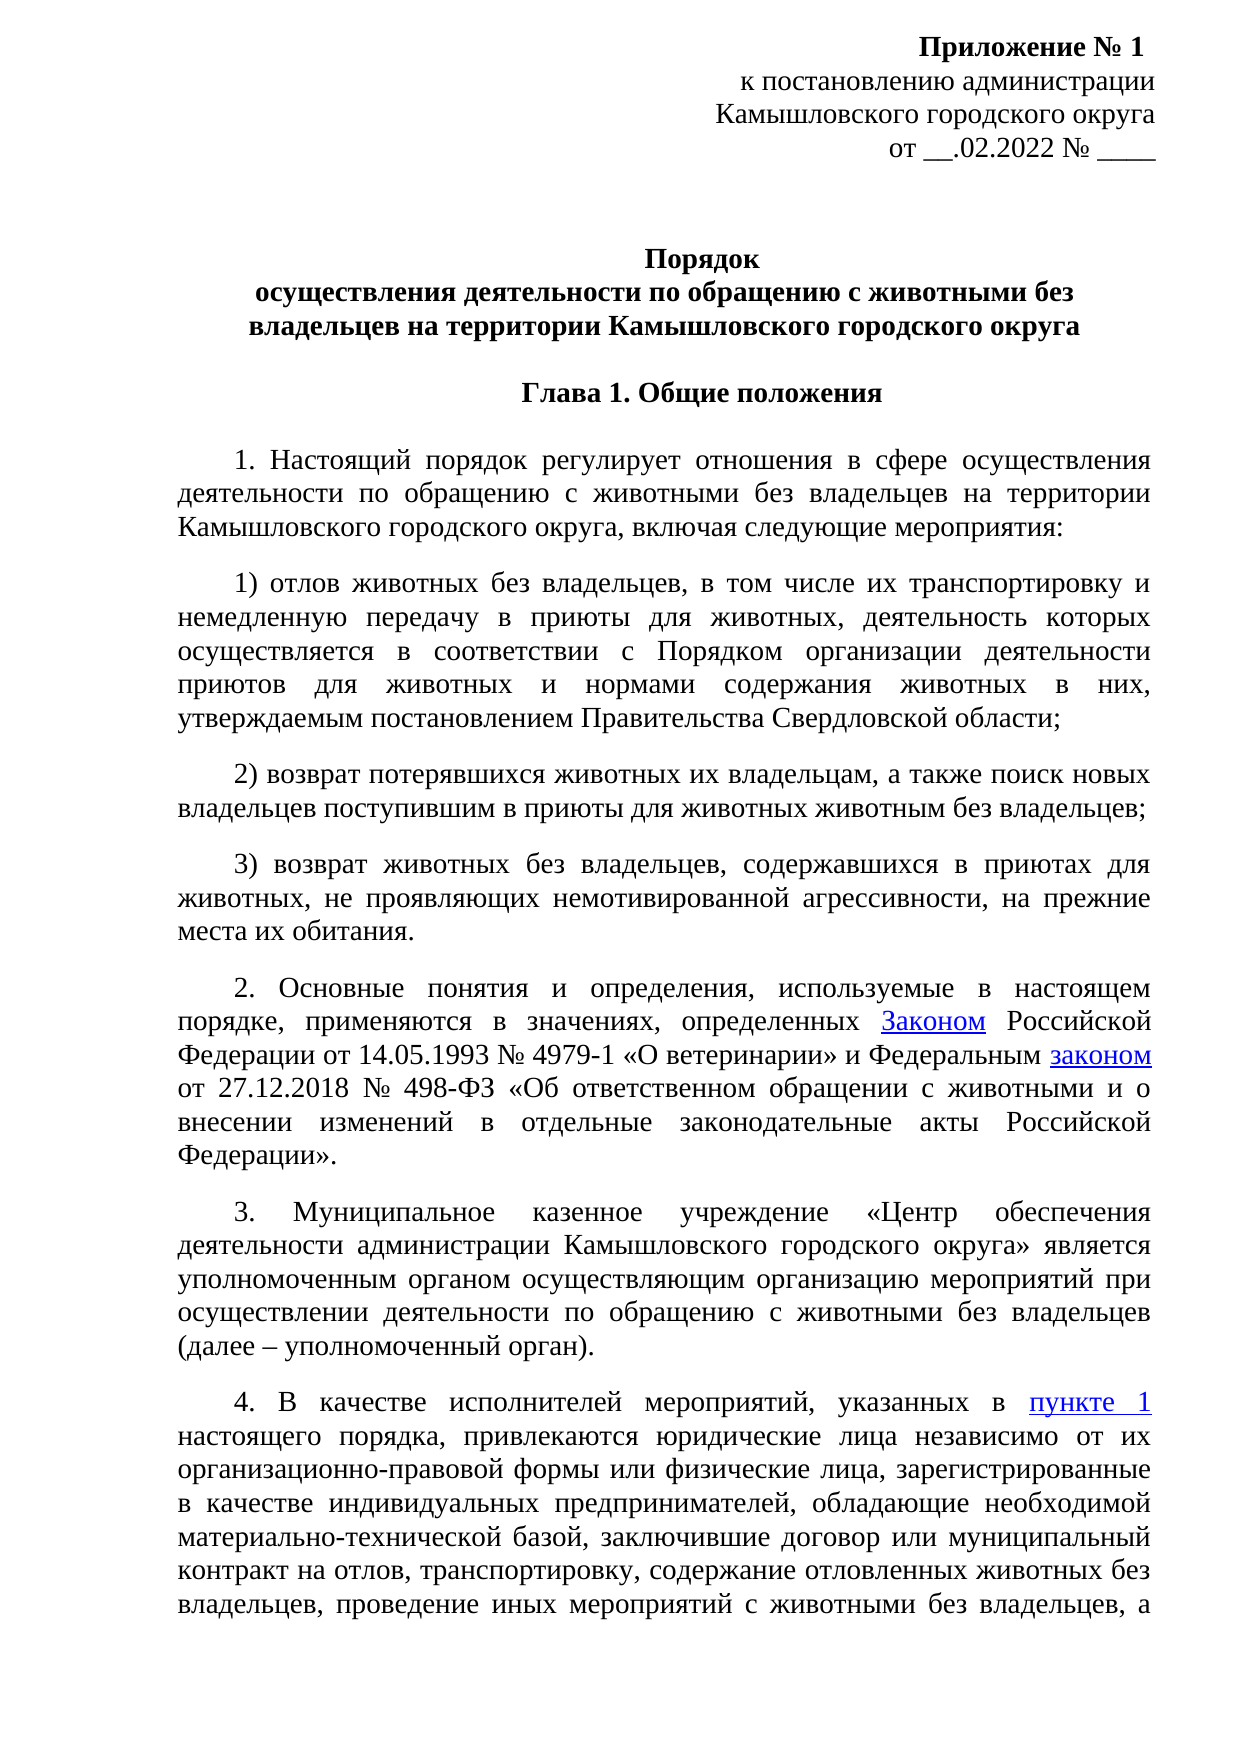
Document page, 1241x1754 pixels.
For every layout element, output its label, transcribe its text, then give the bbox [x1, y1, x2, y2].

text Глава 1. Общие положения [177, 375, 1152, 408]
text 3) возврат животных без владельцев, содержавшихся в приютах для животных, не проявляющих немотивированной агрессивности, на прежние места их обитания. [177, 846, 1152, 947]
text 1) отлов животных без владельцев, в том числе их транспортировку и немедленную передачу в приюты для животных, деятельность которых осуществляется в соответствии с Порядком организации деятельности приютов для животных и нормами содержания животных в них, утверждаемым постановлением Правительства Свердловской области; [177, 566, 1152, 733]
text осуществления деятельности по обращению с животными без владельцев на территории Камышловского городского округа [177, 274, 1152, 341]
text 1. Настоящий порядок регулирует отношения в сфере осуществления деятельности по обращению с животными без владельцев на территории Камышловского городского округа, включая следующие мероприятия: [177, 442, 1152, 543]
table_header [177, 63, 658, 164]
text Приложение № 1 [177, 29, 1152, 63]
text 2. Основные понятия и определения, используемые в настоящем порядке, применяются в значениях, определенных Законом Российской Федерации от 14.05.1993 № 4979-1 «О ветеринарии» и Федеральным законом от 27.12.2018 № 498-ФЗ «Об ответственном обращении с животными и о внесении изменений в отдельные законодательные акты Российской Федерации». [177, 970, 1152, 1171]
text 2) возврат потерявшихся животных их владельцам, а также поиск новых владельцев поступившим в приюты для животных животным без владельцев; [177, 756, 1152, 823]
text Порядок [177, 241, 1152, 274]
text 3. Муниципальное казенное учреждение «Центр обеспечения деятельности администрации Камышловского городского округа» является уполномоченным органом осуществляющим организацию мероприятий при осуществлении деятельности по обращению с животными без владельцев (далее – уполномоченный орган). [177, 1194, 1152, 1362]
text 4. В качестве исполнителей мероприятий, указанных в пункте 1 настоящего порядка, привлекаются юридические лица независимо от их организационно-правовой формы или физические лица, зарегистрированные в качестве индивидуальных предпринимателей, обладающие необходимой материально-технической базой, заключившие договор или муниципальный контракт на отлов, транспортировку, содержание отловленных животных без владельцев, проведение иных мероприятий с животными без владельцев, а [177, 1384, 1152, 1619]
table_header к постановлению администрации Камышловского городского округа от __.02.2022 № ____ [658, 63, 1167, 164]
